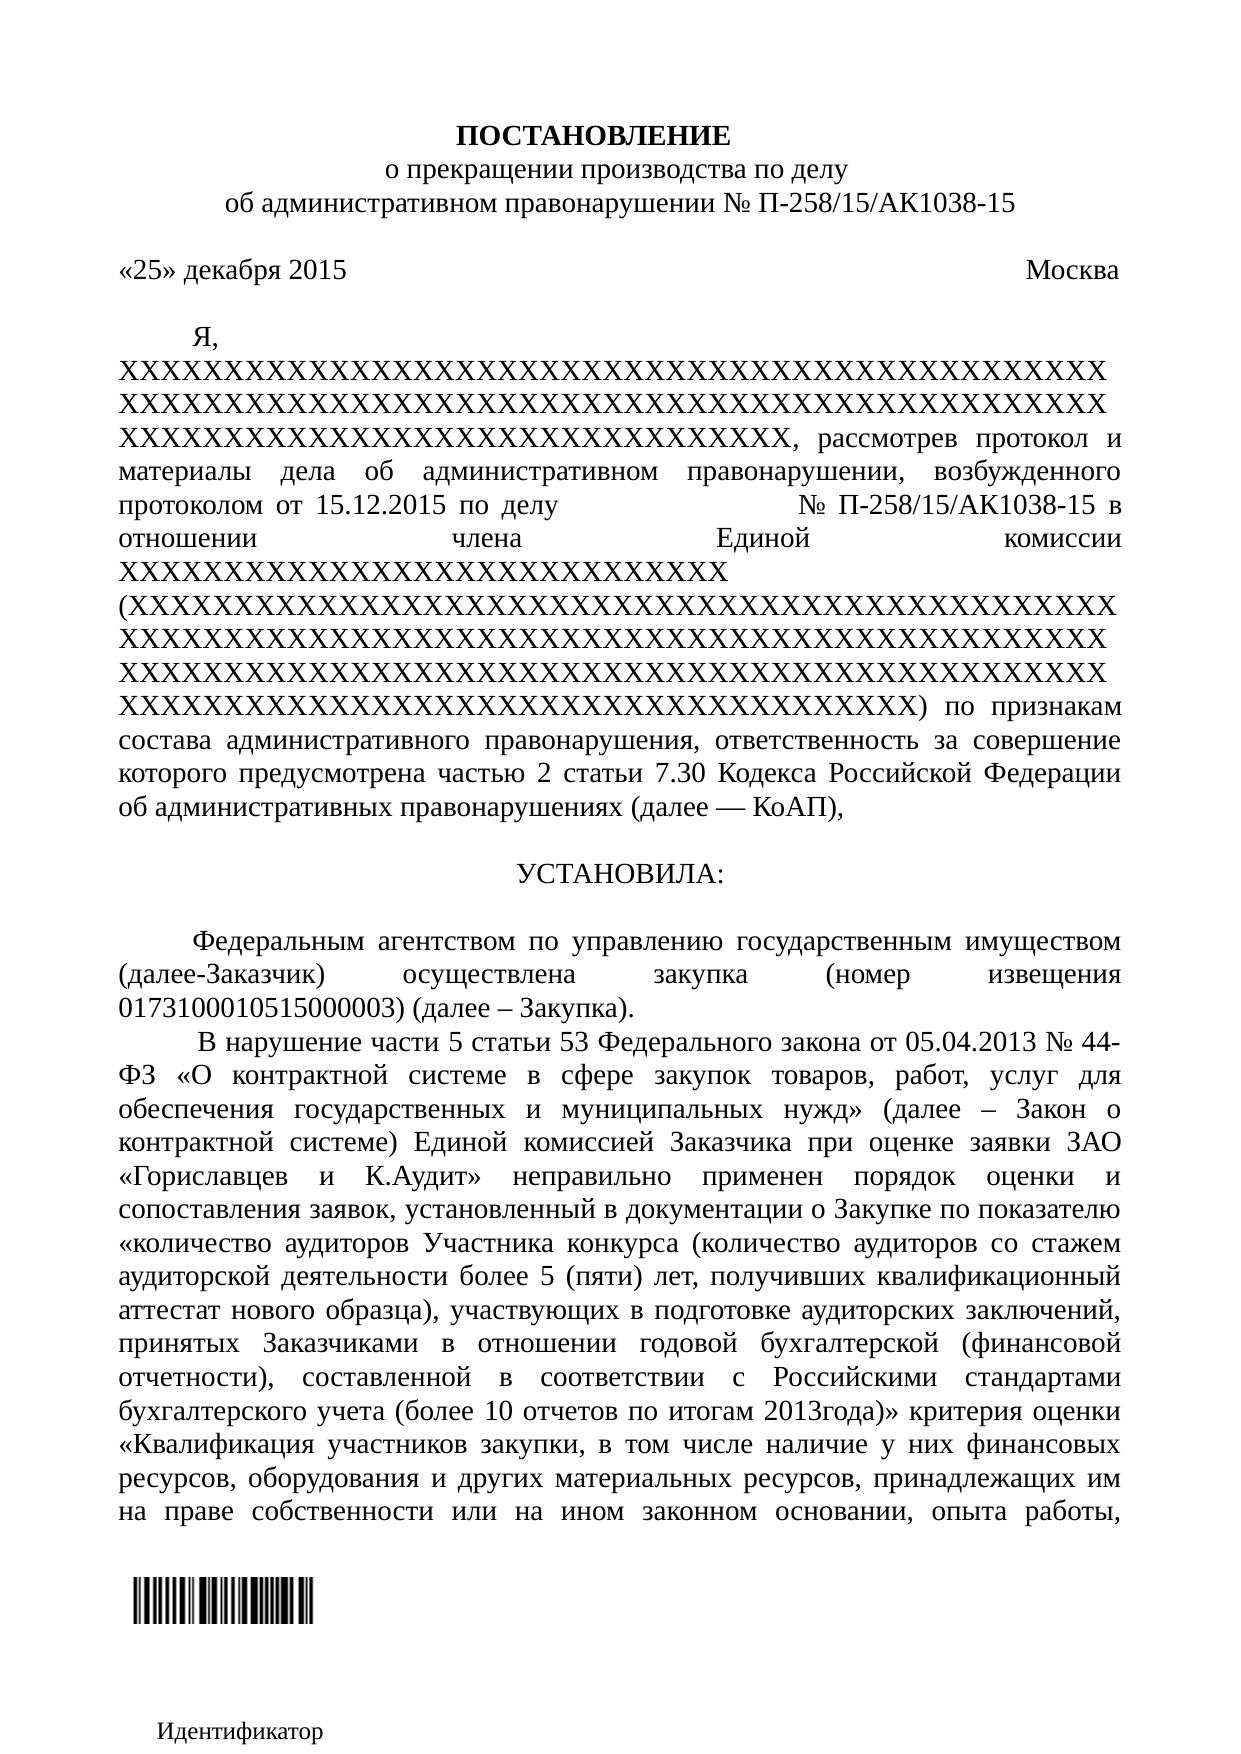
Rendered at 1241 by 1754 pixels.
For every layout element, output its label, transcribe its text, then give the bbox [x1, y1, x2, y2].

text Федеральным агентством по управлению государственным имуществом (далее-Заказчик) осуществлена закупка (номер извещения 0173100010515000003) (далее – Закупка). [118, 923, 1122, 1024]
text «25» декабря 2015 Москва [118, 252, 1122, 286]
text ПОСТАНОВЛЕНИЕ [117, 118, 1078, 152]
text об административном правонарушении № П-258/15/АК1038-15 [118, 185, 1122, 219]
text УСТАНОВИЛА: [118, 856, 1122, 889]
text Я, XXXXXXXXXXXXXXXXXXXXXXXXXXXXXXXXXXXXXXXXXXXXXXXXXXXXXXXXXXXXXXXXXXXXXXXXXXXXXXXXXXXXXXXXXXXXXXXXXXXXXXXXXXXXXXXXXXXXXXXXXXXXXX, рассмотрев протокол и материалы дела об административном правонарушении, возбужденного протоколом от 15.12.2015 по делу № П-258/15/АК1038-15 в отношении члена Единой комиссии XXXXXXXXXXXXXXXXXXXXXXXXXXXXX (XXXXXXXXXXXXXXXXXXXXXXXXXXXXXXXXXXXXXXXXXXXXXXXXXXXXXXXXXXXXXXXXXXXXXXXXXXXXXXXXXXXXXXXXXXXXXXXXXXXXXXXXXXXXXXXXXXXXXXXXXXXXXXXXXXXXXXXXXXXXXXXXXXXXXXXXXXXXXXXXXXXXXXXXXXXXXXXXXXX) по признакам состава административного правонарушения, ответственность за совершение которого предусмотрена частью 2 статьи 7.30 Кодекса Российской Федерации об административных правонарушениях (далее — КоАП), [118, 319, 1122, 822]
picture [118, 1577, 331, 1624]
text о прекращении производства по делу [118, 152, 1122, 185]
text В нарушение части 5 статьи 53 Федерального закона от 05.04.2013 № 44-ФЗ «О контрактной системе в сфере закупок товаров, работ, услуг для обеспечения государственных и муниципальных нужд» (далее – Закон о контрактной системе) Единой комиссией Заказчика при оценке заявки ЗАО «Гориславцев и К.Аудит» неправильно применен порядок оценки и сопоставления заявок, установленный в документации о Закупке по показателю «количество аудиторов Участника конкурса (количество аудиторов со стажем аудиторской деятельности более 5 (пяти) лет, получивших квалификационный аттестат нового образца), участвующих в подготовке аудиторских заключений, принятых Заказчиками в отношении годовой бухгалтерской (финансовой отчетности), составленной в соответствии с Российскими стандартами бухгалтерского учета (более 10 отчетов по итогам 2013года)» критерия оценки «Квалификация участников закупки, в том числе наличие у них финансовых ресурсов, оборудования и других материальных ресурсов, принадлежащих им на праве собственности или на ином законном основании, опыта работы, [118, 1024, 1122, 1527]
